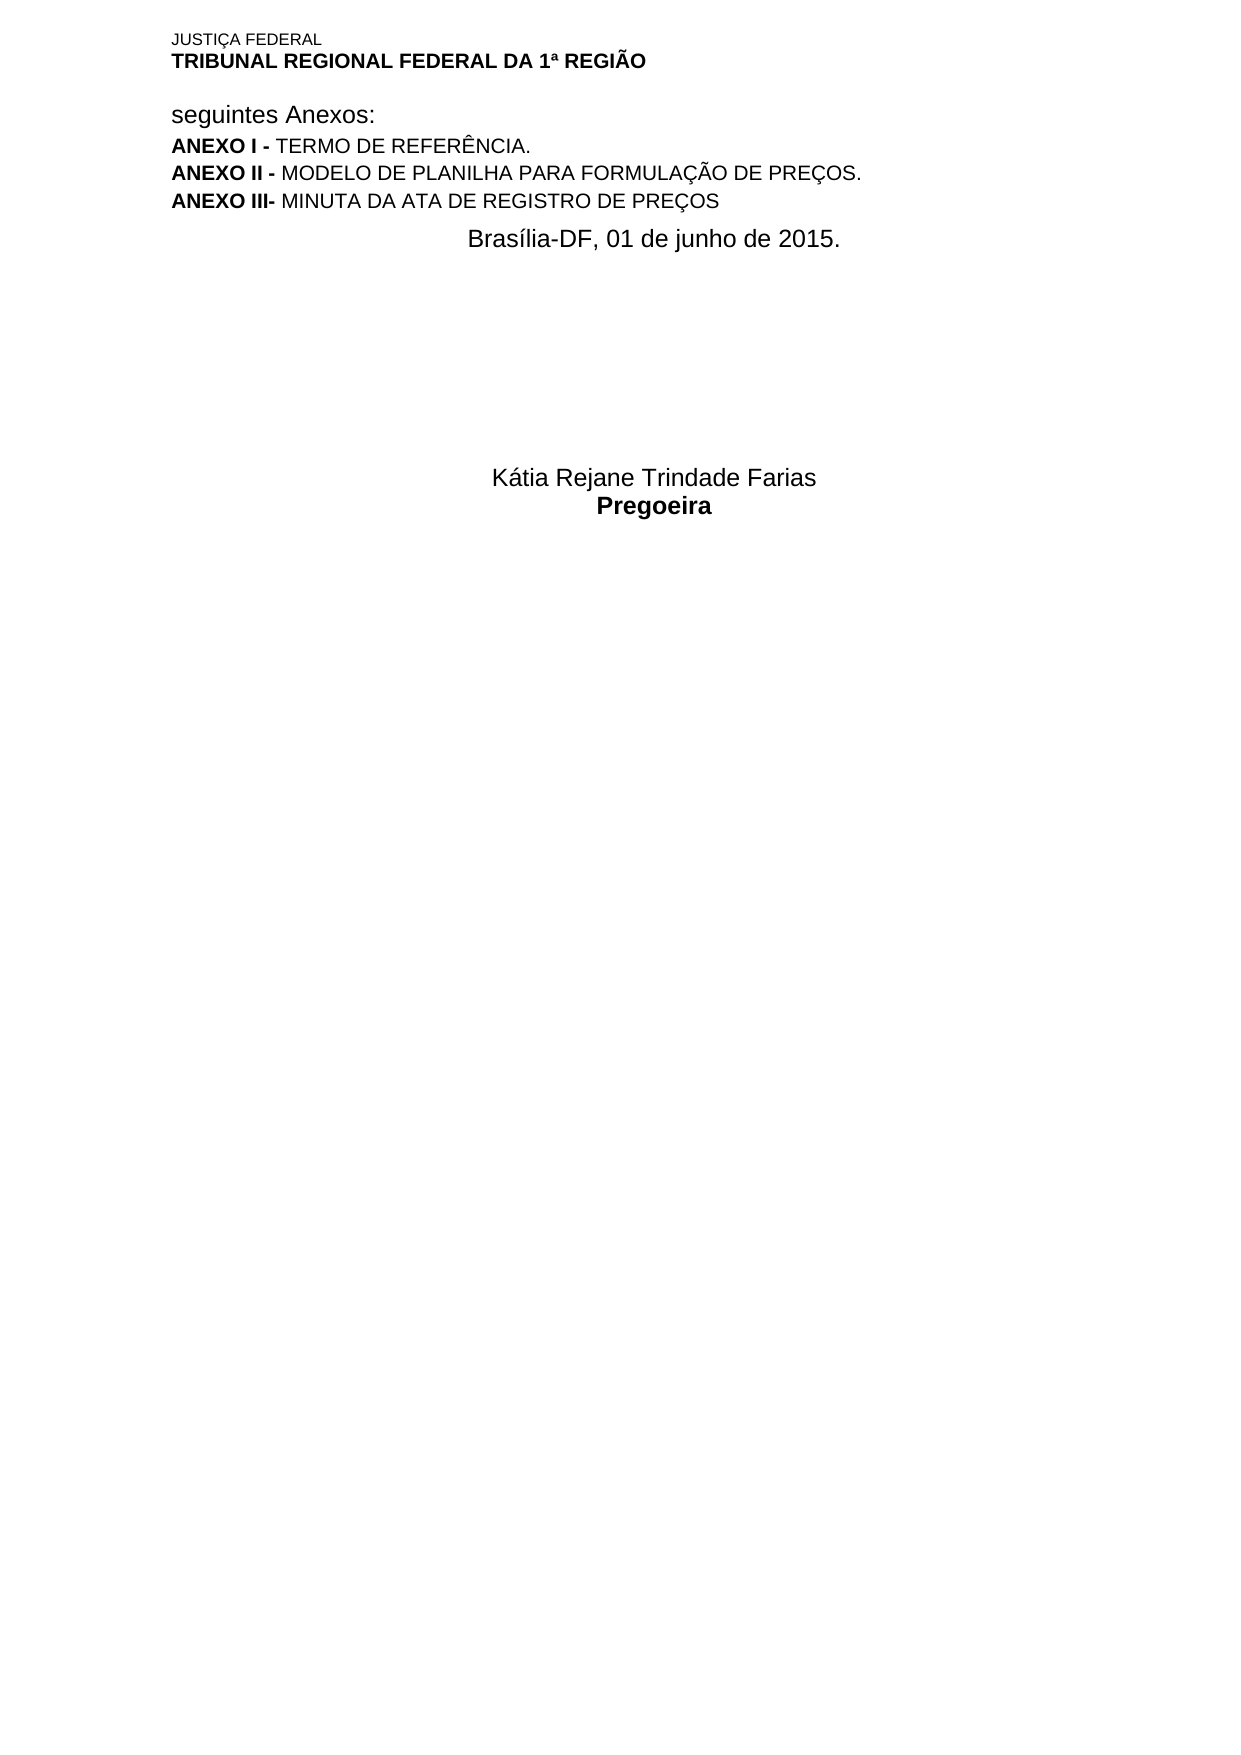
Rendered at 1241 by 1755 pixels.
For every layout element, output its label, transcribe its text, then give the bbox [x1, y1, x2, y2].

text seguintes Anexos: [171, 100, 1137, 129]
subtitle Kátia Rejane Trindade Farias [171, 463, 1137, 491]
subtitle Pregoeira [171, 491, 1137, 520]
text ANEXO I - TERMO DE REFERÊNCIA. [171, 133, 1137, 157]
text ANEXO III- MINUTA DA ATA DE REGISTRO DE PREÇOS [171, 188, 1137, 212]
text Brasília-DF, 01 de junho de 2015. [171, 224, 1137, 253]
text ANEXO II - MODELO DE PLANILHA PARA FORMULAÇÃO DE PREÇOS. [171, 161, 1137, 185]
